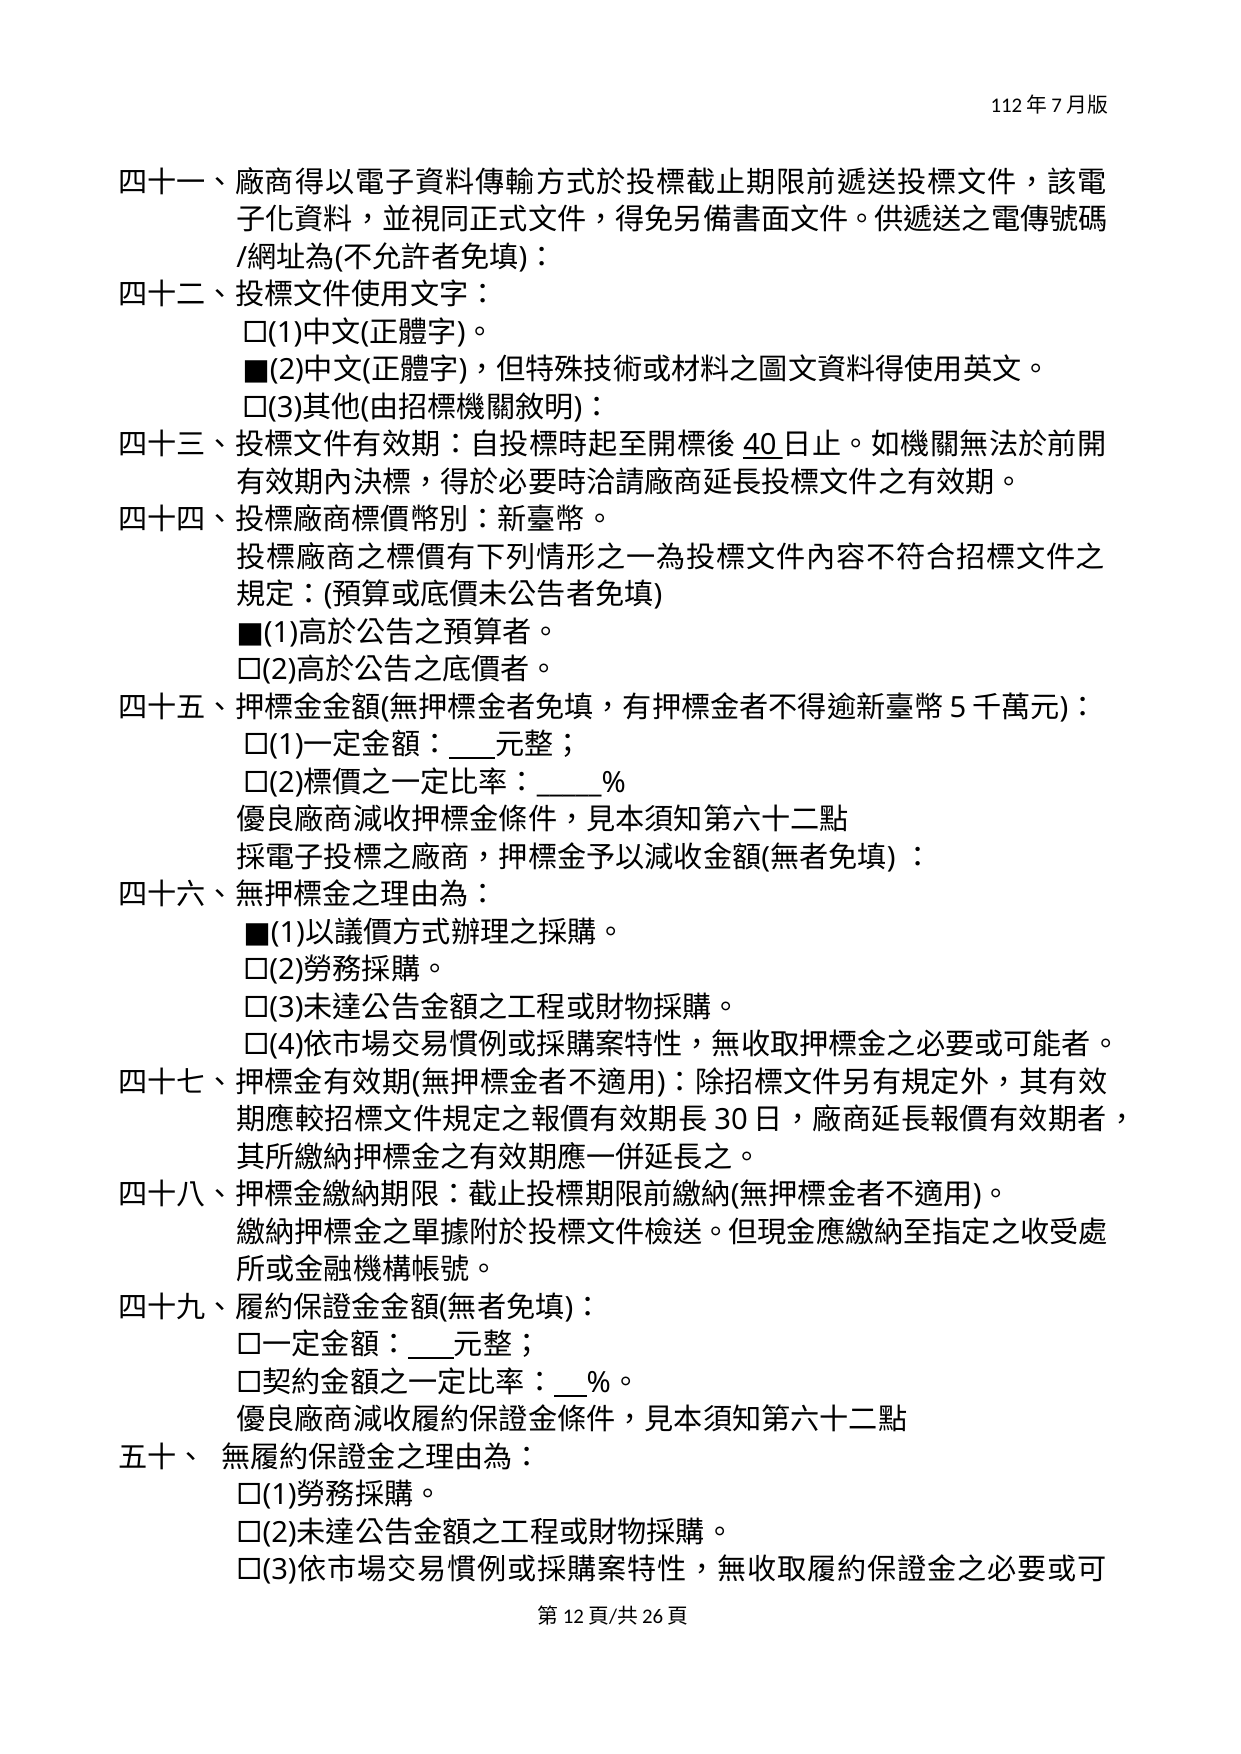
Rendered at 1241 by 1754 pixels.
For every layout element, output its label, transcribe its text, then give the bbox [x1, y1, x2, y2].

text (2)標價之一定比率：_____% [243, 762, 1107, 800]
text (1)勞務採購。 [236, 1475, 1107, 1512]
text (1)中文(正體字)。 [192, 312, 1107, 350]
text 一定金額： 元整； [236, 1325, 1107, 1362]
list 無押標金之理由為： [118, 875, 1107, 912]
text (2)高於公告之底價者。 [236, 650, 1107, 687]
text 契約金額之一定比率： %。 [236, 1362, 1107, 1400]
list 押標金有效期(無押標金者不適用)：除招標文件另有規定外，其有效期應較招標文件規定之報價有效期長30日，廠商延長報價有效期者，其所繳納押標金之有效期應一併延長之。 [118, 1062, 1107, 1175]
text (3)未達公告金額之工程或財物採購。 [243, 987, 1107, 1025]
text (2)勞務採購。 [243, 950, 1107, 987]
list 廠商得以電子資料傳輸方式於投標截止期限前遞送投標文件，該電子化資料，並視同正式文件，得免另備書面文件。供遞送之電傳號碼/網址為(不允許者免填)： [118, 162, 1107, 275]
text (1)一定金額： 元整； [243, 725, 1107, 762]
text 採電子投標之廠商，押標金予以減收金額(無者免填) ： [236, 837, 1107, 875]
list 押標金金額(無押標金者免填，有押標金者不得逾新臺幣5千萬元)： [118, 687, 1107, 725]
list 履約保證金金額(無者免填)： [118, 1287, 1107, 1325]
text 投標廠商之標價有下列情形之一為投標文件內容不符合招標文件之規定：(預算或底價未公告者免填) [236, 537, 1107, 612]
text (3)依市場交易慣例或採購案特性，無收取履約保證金之必要或可 [236, 1550, 1107, 1587]
list 無履約保證金之理由為： [118, 1437, 1107, 1475]
text 優良廠商減收履約保證金條件，見本須知第六十二點 [236, 1400, 1107, 1437]
text ■(1)高於公告之預算者。 [236, 612, 1107, 650]
text ■(1)以議價方式辦理之採購。 [243, 912, 1107, 950]
text (3)其他(由招標機關敘明)： [192, 387, 1107, 425]
text 繳納押標金之單據附於投標文件檢送。但現金應繳納至指定之收受處所或金融機構帳號。 [236, 1212, 1107, 1287]
text (4)依市場交易慣例或採購案特性，無收取押標金之必要或可能者。 [193, 1025, 1107, 1062]
text 優良廠商減收押標金條件，見本須知第六十二點 [236, 800, 1107, 837]
text (2)未達公告金額之工程或財物採購。 [236, 1512, 1107, 1550]
list 押標金繳納期限：截止投標期限前繳納(無押標金者不適用)。 [118, 1175, 1107, 1212]
list 投標文件有效期：自投標時起至開標後40日止。如機關無法於前開有效期內決標，得於必要時洽請廠商延長投標文件之有效期。 [118, 425, 1107, 500]
text ■(2)中文(正體字)，但特殊技術或材料之圖文資料得使用英文。 [192, 350, 1107, 387]
list 投標文件使用文字： [118, 275, 1107, 312]
list 投標廠商標價幣別：新臺幣。 [118, 500, 1107, 537]
